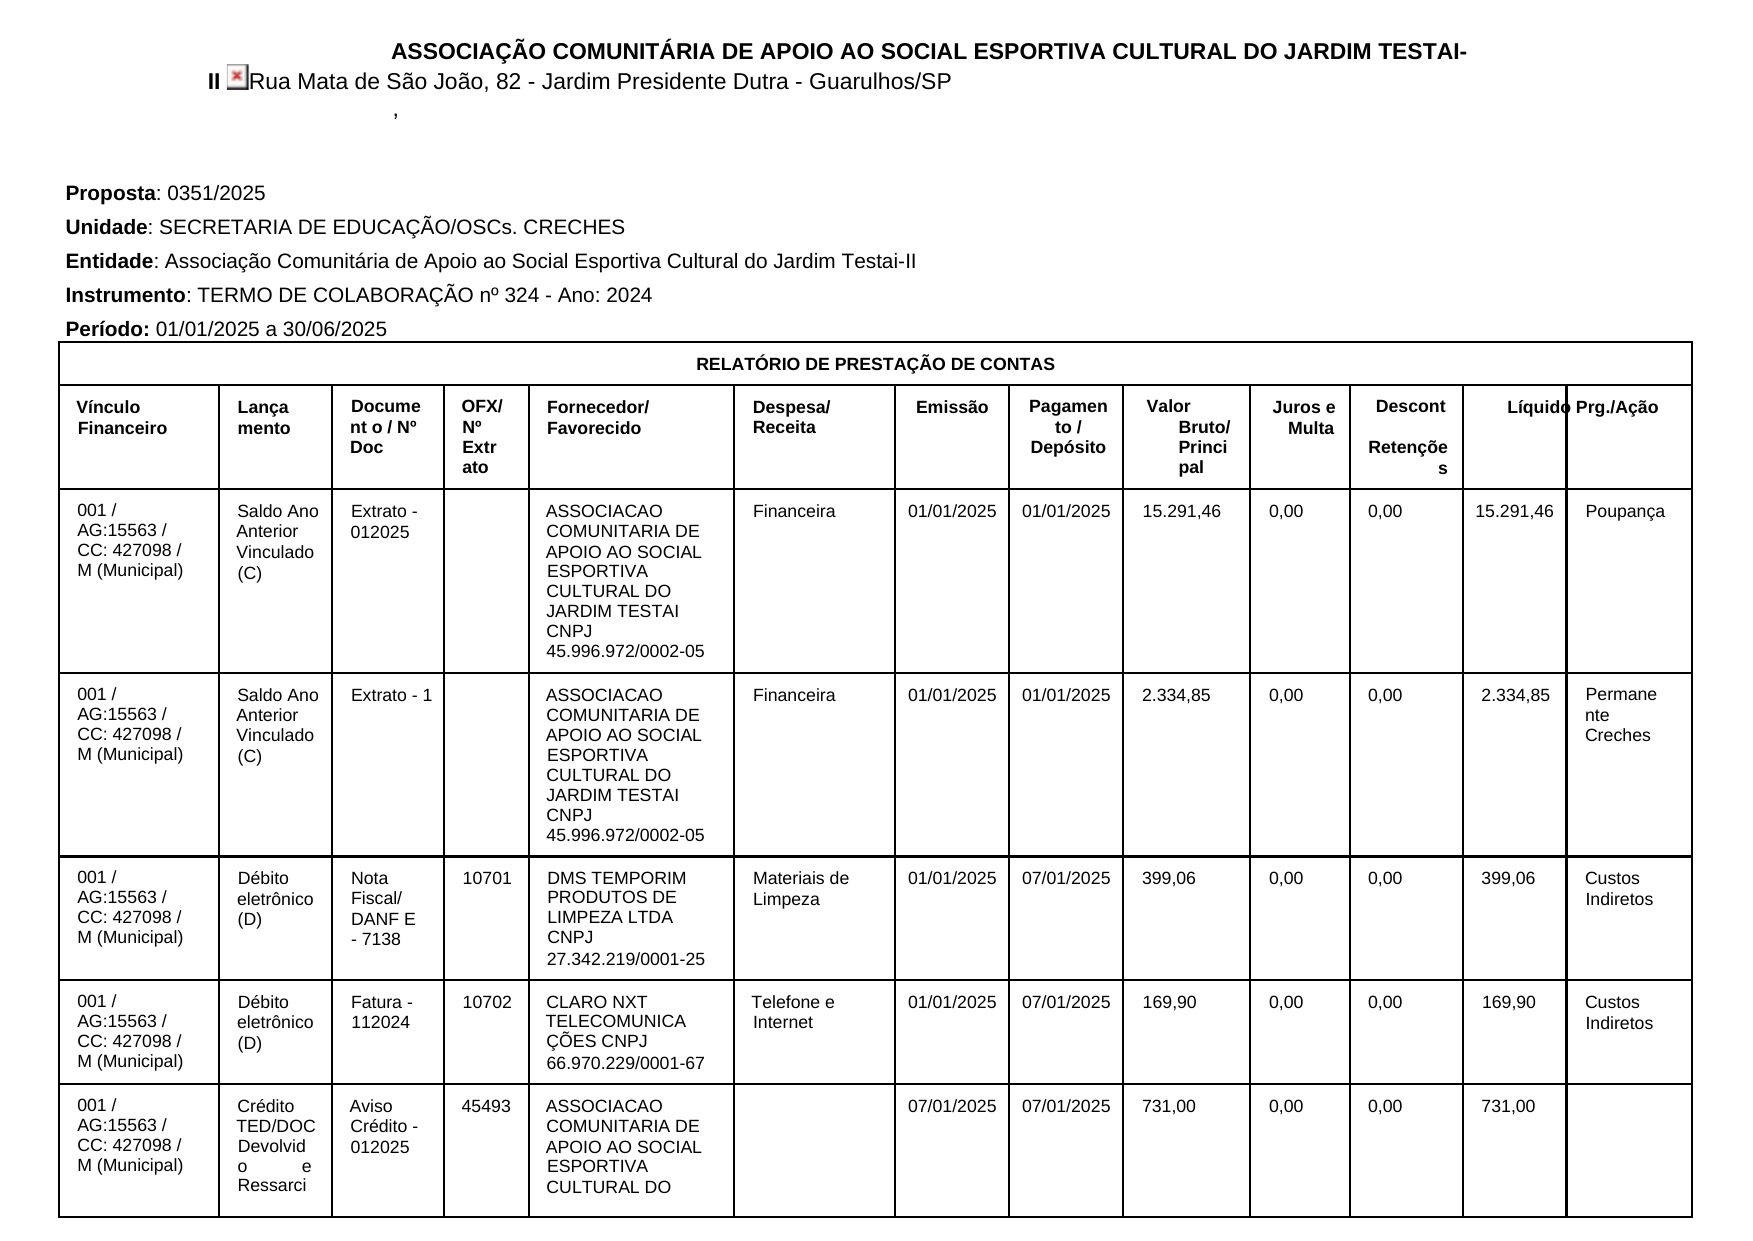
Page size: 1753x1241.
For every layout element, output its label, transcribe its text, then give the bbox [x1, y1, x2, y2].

table_cell 07/01/2025 [896, 1085, 1008, 1216]
table_cell Financeira [735, 674, 894, 855]
table_cell Juros e Multa [1251, 386, 1349, 488]
table_cell 731,00 [1464, 1085, 1565, 1216]
table_cell Materiais de Limpeza [735, 858, 894, 979]
table_cell Custos Indiretos [1568, 858, 1691, 979]
table_cell 0,00 [1251, 858, 1349, 979]
table_cell 001 / AG:15563 / CC: 427098 / M (Municipal) [60, 1085, 218, 1216]
text ASSOCIAÇÃO COMUNITÁRIA DE APOIO AO SOCIAL ESPORTIVA CULTURAL DO JARDIM TESTAI-II Rua Mata de São João, 82 - Jardim Presidente Dutra - Guarulhos/SP [208, 39, 1476, 94]
table_cell 45493 [445, 1085, 528, 1216]
table_cell Financeira [735, 490, 894, 672]
table_cell Document o / Nº Doc [333, 386, 443, 488]
table_cell 0,00 [1251, 1085, 1349, 1216]
table_cell 15.291,46 [1464, 490, 1565, 672]
table_cell 07/01/2025 [1010, 858, 1122, 979]
table_cell 01/01/2025 [896, 490, 1008, 672]
table_cell Valor Bruto/ Principal [1124, 386, 1249, 488]
table_cell 001 / AG:15563 / CC: 427098 / M (Municipal) [60, 858, 218, 979]
table_cell 07/01/2025 [1010, 981, 1122, 1083]
table_cell 0,00 [1251, 981, 1349, 1083]
table_cell Poupança [1568, 490, 1691, 672]
table_cell 0,00 [1351, 858, 1462, 979]
table_cell 15.291,46 [1124, 490, 1249, 672]
table_cell 01/01/2025 [896, 858, 1008, 979]
table_header RELATÓRIO DE PRESTAÇÃO DE CONTAS [60, 343, 1691, 384]
table_cell Telefone e Internet [735, 981, 894, 1083]
table_cell [735, 1085, 894, 1216]
table_cell 01/01/2025 [1010, 674, 1122, 855]
table_cell Líquido Prg./Ação [1568, 386, 1691, 488]
text , [392, 94, 1693, 121]
table_cell Saldo Ano Anterior Vinculado (C) [220, 490, 331, 672]
table_cell 169,90 [1464, 981, 1565, 1083]
table_cell Nota Fiscal/DANF E - 7138 [333, 858, 443, 979]
table_cell ASSOCIACAO COMUNITARIA DE APOIO AO SOCIAL ESPORTIVA CULTURAL DO JARDIM TESTAI CNPJ 45.996.972/0002-05 [530, 674, 733, 855]
table_cell Custos Indiretos [1568, 981, 1691, 1083]
table_cell 10701 [445, 858, 528, 979]
table_cell Emissão [896, 386, 1008, 488]
text Período: 01/01/2025 a 30/06/2025 [65, 317, 1693, 341]
table_cell 10702 [445, 981, 528, 1083]
table_cell 399,06 [1124, 858, 1249, 979]
table_cell [1568, 1085, 1691, 1216]
table_cell Extrato - 1 [333, 674, 443, 855]
table_cell 2.334,85 [1124, 674, 1249, 855]
table_cell 001 / AG:15563 / CC: 427098 / M (Municipal) [60, 674, 218, 855]
text Entidade: Associação Comunitária de Apoio ao Social Esportiva Cultural do Jardim Testai-II [65, 249, 1693, 273]
table_cell Aviso Crédito - 012025 [333, 1085, 443, 1216]
table_cell Crédito TED/DOC Devolvido e Ressarci [220, 1085, 331, 1216]
table_cell DMS TEMPORIM PRODUTOS DE LIMPEZA LTDA CNPJ 27.342.219/0001-25 [530, 858, 733, 979]
table_cell Saldo Ano Anterior Vinculado (C) [220, 674, 331, 855]
table_cell 399,06 [1464, 858, 1565, 979]
table_cell Lança mento [220, 386, 331, 488]
table_cell Permanente Creches [1568, 674, 1691, 855]
table_cell Despesa/ Receita [735, 386, 894, 488]
table_cell 01/01/2025 [1010, 490, 1122, 672]
table_cell 0,00 [1251, 674, 1349, 855]
table_cell Débito eletrônico (D) [220, 858, 331, 979]
table_cell Débito eletrônico (D) [220, 981, 331, 1083]
table_cell Extrato - 012025 [333, 490, 443, 672]
table_cell 07/01/2025 [1010, 1085, 1122, 1216]
table_cell OFX/Nº Extrato [445, 386, 528, 488]
table_cell 2.334,85 [1464, 674, 1565, 855]
table_cell Pagamento / Depósito [1010, 386, 1122, 488]
table_cell 731,00 [1124, 1085, 1249, 1216]
table_cell Fornecedor/ Favorecido [530, 386, 733, 488]
table_cell 01/01/2025 [896, 674, 1008, 855]
table_cell [445, 674, 528, 855]
table_cell Vínculo Financeiro [60, 386, 218, 488]
table_cell 0,00 [1351, 674, 1462, 855]
table_cell 169,90 [1124, 981, 1249, 1083]
table_cell [445, 490, 528, 672]
table_cell Fatura - 112024 [333, 981, 443, 1083]
table_cell CLARO NXT TELECOMUNICAÇÕES CNPJ 66.970.229/0001-67 [530, 981, 733, 1083]
table_cell Descontos e Retenções [1351, 386, 1462, 488]
table_cell 0,00 [1351, 981, 1462, 1083]
table_cell [1464, 386, 1565, 488]
table_cell 0,00 [1351, 1085, 1462, 1216]
text Proposta: 0351/2025 [65, 181, 1693, 205]
table_cell ASSOCIACAO COMUNITARIA DE APOIO AO SOCIAL ESPORTIVA CULTURAL DO JARDIM TESTAI CNPJ 45.996.972/0002-05 [530, 490, 733, 672]
table_cell ASSOCIACAO COMUNITARIA DE APOIO AO SOCIAL ESPORTIVA CULTURAL DO [530, 1085, 733, 1216]
text Unidade: SECRETARIA DE EDUCAÇÃO/OSCs. CRECHES [65, 215, 1693, 239]
table_cell 0,00 [1351, 490, 1462, 672]
table_cell 001 / AG:15563 / CC: 427098 / M (Municipal) [60, 490, 218, 672]
table_cell 01/01/2025 [896, 981, 1008, 1083]
table_cell 001 / AG:15563 / CC: 427098 / M (Municipal) [60, 981, 218, 1083]
picture [226, 64, 249, 90]
table_cell 0,00 [1251, 490, 1349, 672]
text Instrumento: TERMO DE COLABORAÇÃO nº 324 - Ano: 2024 [65, 283, 1693, 307]
